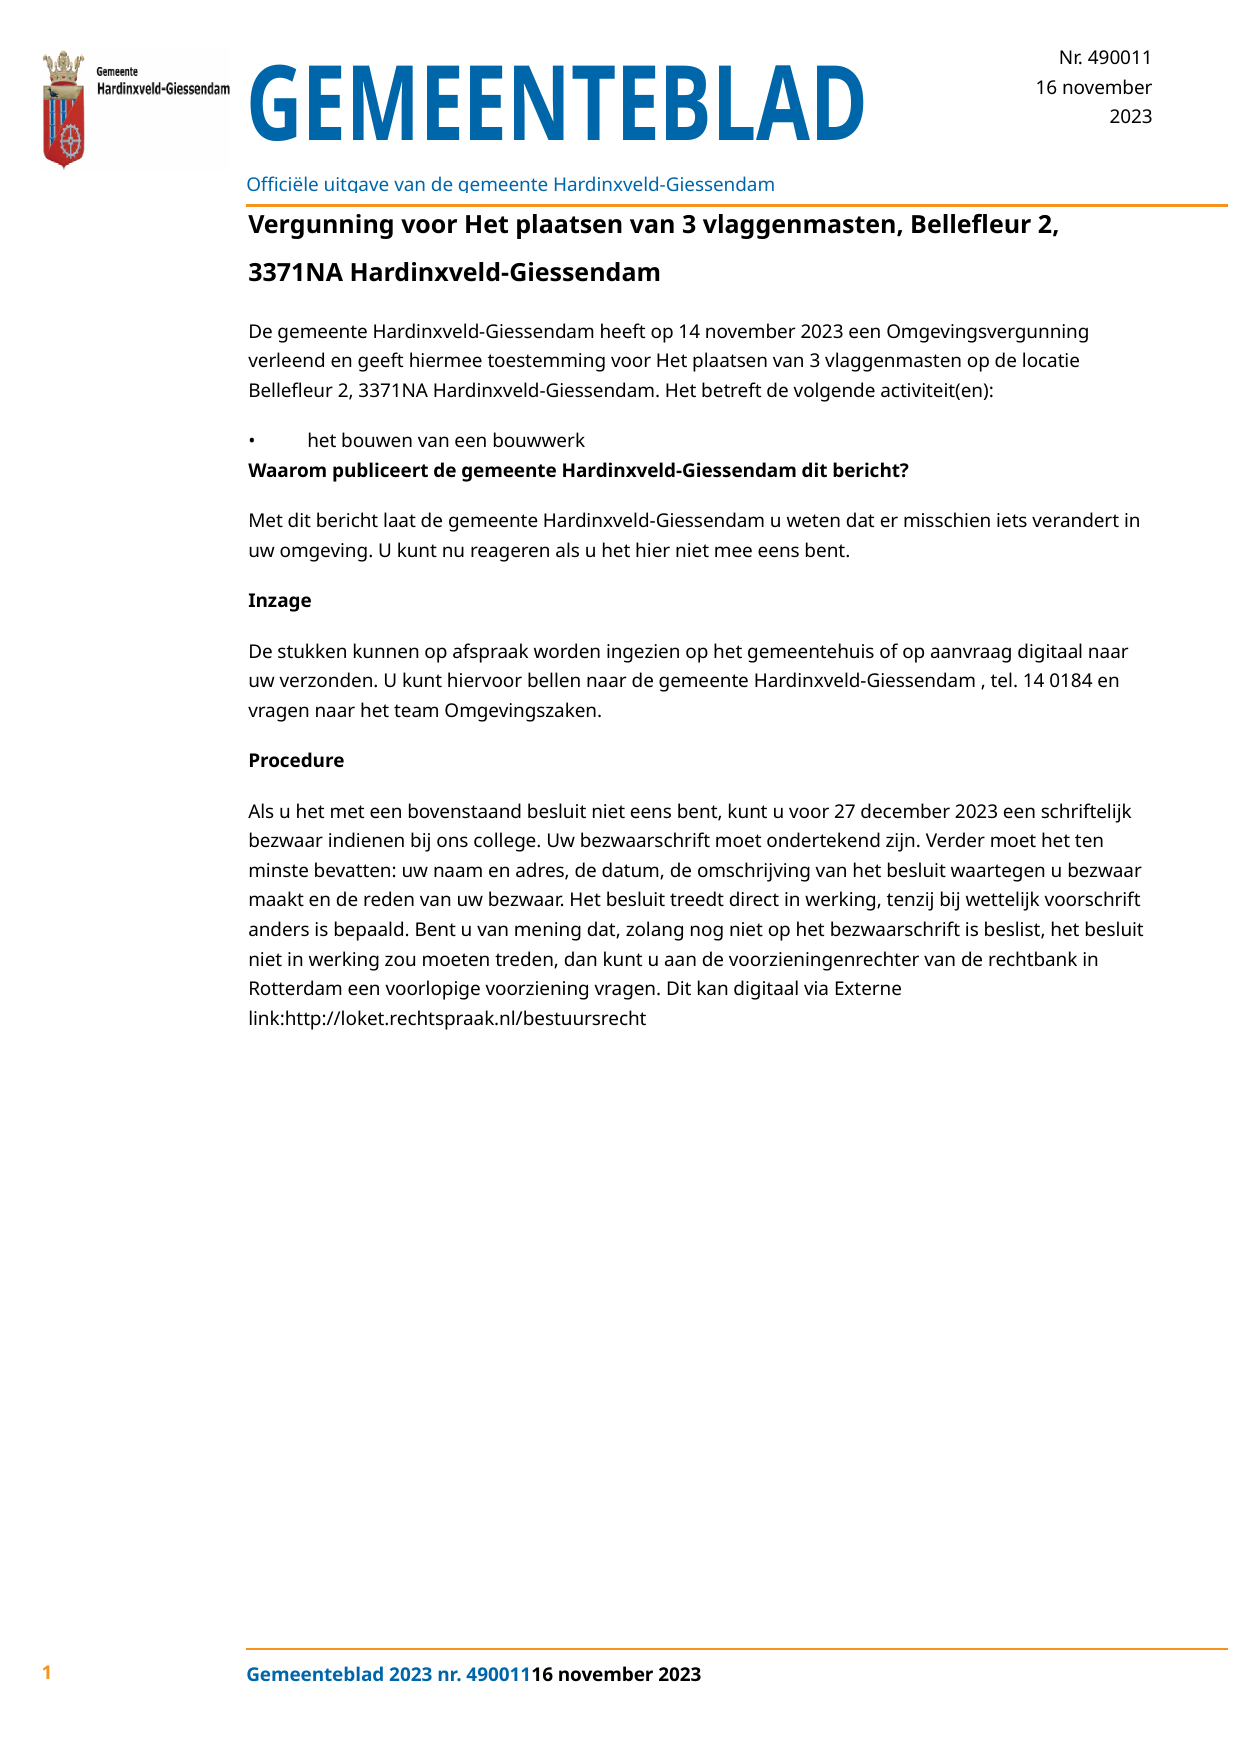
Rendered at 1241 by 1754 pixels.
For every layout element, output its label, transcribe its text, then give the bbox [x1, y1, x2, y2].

text Inzage [248, 587, 1152, 613]
text Procedure [248, 747, 1152, 773]
text Vergunning voor Het plaatsen van 3 vlaggenmasten, Bellefleur 2, 3371NA Hardinxveld-Giessendam [248, 207, 1152, 288]
list het bouwen van een bouwwerk [248, 427, 1152, 453]
text Met dit bericht laat de gemeente Hardinxveld-Giessendam u weten dat er misschien iets verandert in uw omgeving. U kunt nu reageren als u het hier niet mee eens bent. [248, 507, 1152, 563]
text Als u het met een bovenstaand besluit niet eens bent, kunt u voor 27 december 2023 een schriftelijk bezwaar indienen bij ons college. Uw bezwaarschrift moet ondertekend zijn. Verder moet het ten minste bevatten: uw naam en adres, de datum, de omschrijving van het besluit waartegen u bezwaar maakt en de reden van uw bezwaar. Het besluit treedt direct in werking, tenzij bij wettelijk voorschrift anders is bepaald. Bent u van mening dat, zolang nog niet op het bezwaarschrift is beslist, het besluit niet in werking zou moeten treden, dan kunt u aan de voorzieningenrechter van de rechtbank in Rotterdam een voorlopige voorziening vragen. Dit kan digitaal via Externe link:http://loket.rechtspraak.nl/bestuursrecht [248, 798, 1152, 1031]
text De stukken kunnen op afspraak worden ingezien op het gemeentehuis of op aanvraag digitaal naar uw verzonden. U kunt hiervoor bellen naar de gemeente Hardinxveld-Giessendam , tel. 14 0184 en vragen naar het team Omgevingszaken. [248, 638, 1152, 723]
text De gemeente Hardinxveld-Giessendam heeft op 14 november 2023 een Omgevingsvergunning verleend en geeft hiermee toestemming voor Het plaatsen van 3 vlaggenmasten op de locatie Bellefleur 2, 3371NA Hardinxveld-Giessendam. Het betreft de volgende activiteit(en): [248, 318, 1152, 403]
text Waarom publiceert de gemeente Hardinxveld-Giessendam dit bericht? [248, 457, 1152, 483]
picture [41, 47, 231, 172]
